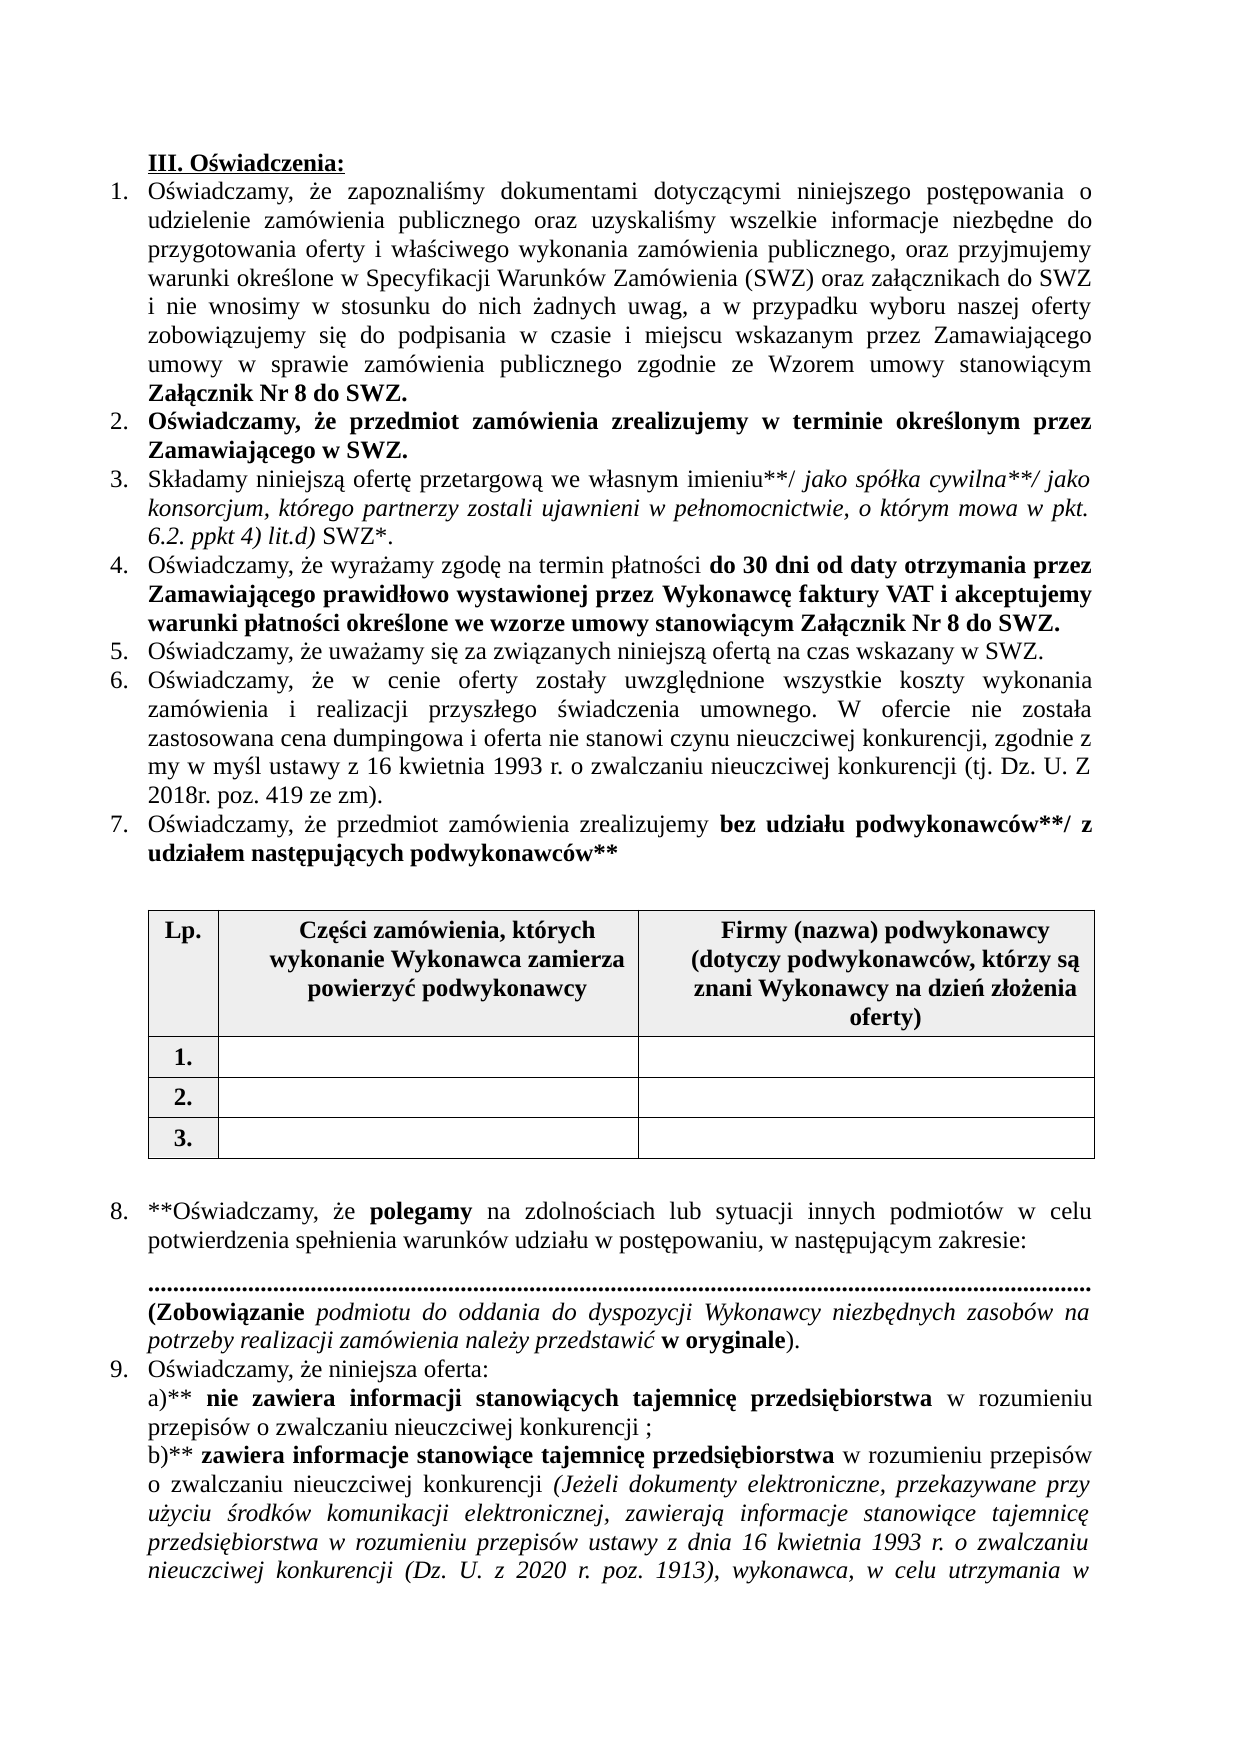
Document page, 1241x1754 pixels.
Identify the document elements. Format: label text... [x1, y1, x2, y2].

text III. Oświadczenia: [148, 148, 1092, 176]
list **Oświadczamy, że polegamy na zdolnościach lub sytuacji innych podmiotów w celu potwierdzenia spełnienia warunków udziału w postępowaniu, w następującym zakresie: [110, 1196, 1092, 1253]
table_cell 3. [149, 1118, 218, 1157]
table_cell 1. [149, 1037, 218, 1077]
list ....................................................................................................................................................... [110, 1268, 1092, 1297]
table_cell 2. [149, 1078, 218, 1117]
list Oświadczamy, że przedmiot zamówienia zrealizujemy bez udziału podwykonawców**/ z udziałem następujących podwykonawców** [110, 809, 1092, 866]
list Oświadczamy, że zapoznaliśmy dokumentami dotyczącymi niniejszego postępowania o udzielenie zamówienia publicznego oraz uzyskaliśmy wszelkie informacje niezbędne do przygotowania oferty i właściwego wykonania zamówienia publicznego, oraz przyjmujemy warunki określone w Specyfikacji Warunków Zamówienia (SWZ) oraz załącznikach do SWZ i nie wnosimy w stosunku do nich żadnych uwag, a w przypadku wyboru naszej oferty zobowiązujemy się do podpisania w czasie i miejscu wskazanym przez Zamawiającego umowy w sprawie zamówienia publicznego zgodnie ze Wzorem umowy stanowiącym Załącznik Nr 8 do SWZ. [110, 176, 1092, 406]
list Oświadczamy, że niniejsza oferta: [110, 1354, 1092, 1383]
table_header Części zamówienia, których wykonanie Wykonawca zamierza powierzyć podwykonawcy [219, 911, 638, 1036]
table_cell [219, 1118, 638, 1157]
list Oświadczamy, że uważamy się za związanych niniejszą ofertą na czas wskazany w SWZ. [110, 636, 1092, 665]
table_cell [639, 1037, 1094, 1077]
table_header Lp. [149, 911, 218, 1036]
table_cell [639, 1078, 1094, 1117]
list (Zobowiązanie podmiotu do oddania do dyspozycji Wykonawcy niezbędnych zasobów na potrzeby realizacji zamówienia należy przedstawić w oryginale). [110, 1297, 1092, 1354]
list Oświadczamy, że przedmiot zamówienia zrealizujemy w terminie określonym przez Zamawiającego w SWZ. [110, 406, 1092, 464]
list Składamy niniejszą ofertę przetargową we własnym imieniu**/ jako spółka cywilna**/ jako konsorcjum, którego partnerzy zostali ujawnieni w pełnomocnictwie, o którym mowa w pkt. 6.2. ppkt 4) lit.d) SWZ*. [110, 464, 1092, 550]
table_header Firmy (nazwa) podwykonawcy (dotyczy podwykonawców, którzy są znani Wykonawcy na dzień złożenia oferty) [639, 911, 1094, 1036]
table_cell [639, 1118, 1094, 1157]
table_cell [219, 1037, 638, 1077]
list Oświadczamy, że w cenie oferty zostały uwzględnione wszystkie koszty wykonania zamówienia i realizacji przyszłego świadczenia umownego. W ofercie nie została zastosowana cena dumpingowa i oferta nie stanowi czynu nieuczciwej konkurencji, zgodnie z my w myśl ustawy z 16 kwietnia 1993 r. o zwalczaniu nieuczciwej konkurencji (tj. Dz. U. Z 2018r. poz. 419 ze zm). [110, 665, 1092, 809]
list b)** zawiera informacje stanowiące tajemnicę przedsiębiorstwa w rozumieniu przepisów o zwalczaniu nieuczciwej konkurencji (Jeżeli dokumenty elektroniczne, przekazywane przy użyciu środków komunikacji elektronicznej, zawierają informacje stanowiące tajemnicę przedsiębiorstwa w rozumieniu przepisów ustawy z dnia 16 kwietnia 1993 r. o zwalczaniu nieuczciwej konkurencji (Dz. U. z 2020 r. poz. 1913), wykonawca, w celu utrzymania w [110, 1440, 1092, 1584]
table_cell [219, 1078, 638, 1117]
list a)** nie zawiera informacji stanowiących tajemnicę przedsiębiorstwa w rozumieniu przepisów o zwalczaniu nieuczciwej konkurencji ; [110, 1383, 1092, 1440]
list Oświadczamy, że wyrażamy zgodę na termin płatności do 30 dni od daty otrzymania przez Zamawiającego prawidłowo wystawionej przez Wykonawcę faktury VAT i akceptujemy warunki płatności określone we wzorze umowy stanowiącym Załącznik Nr 8 do SWZ. [110, 550, 1092, 636]
